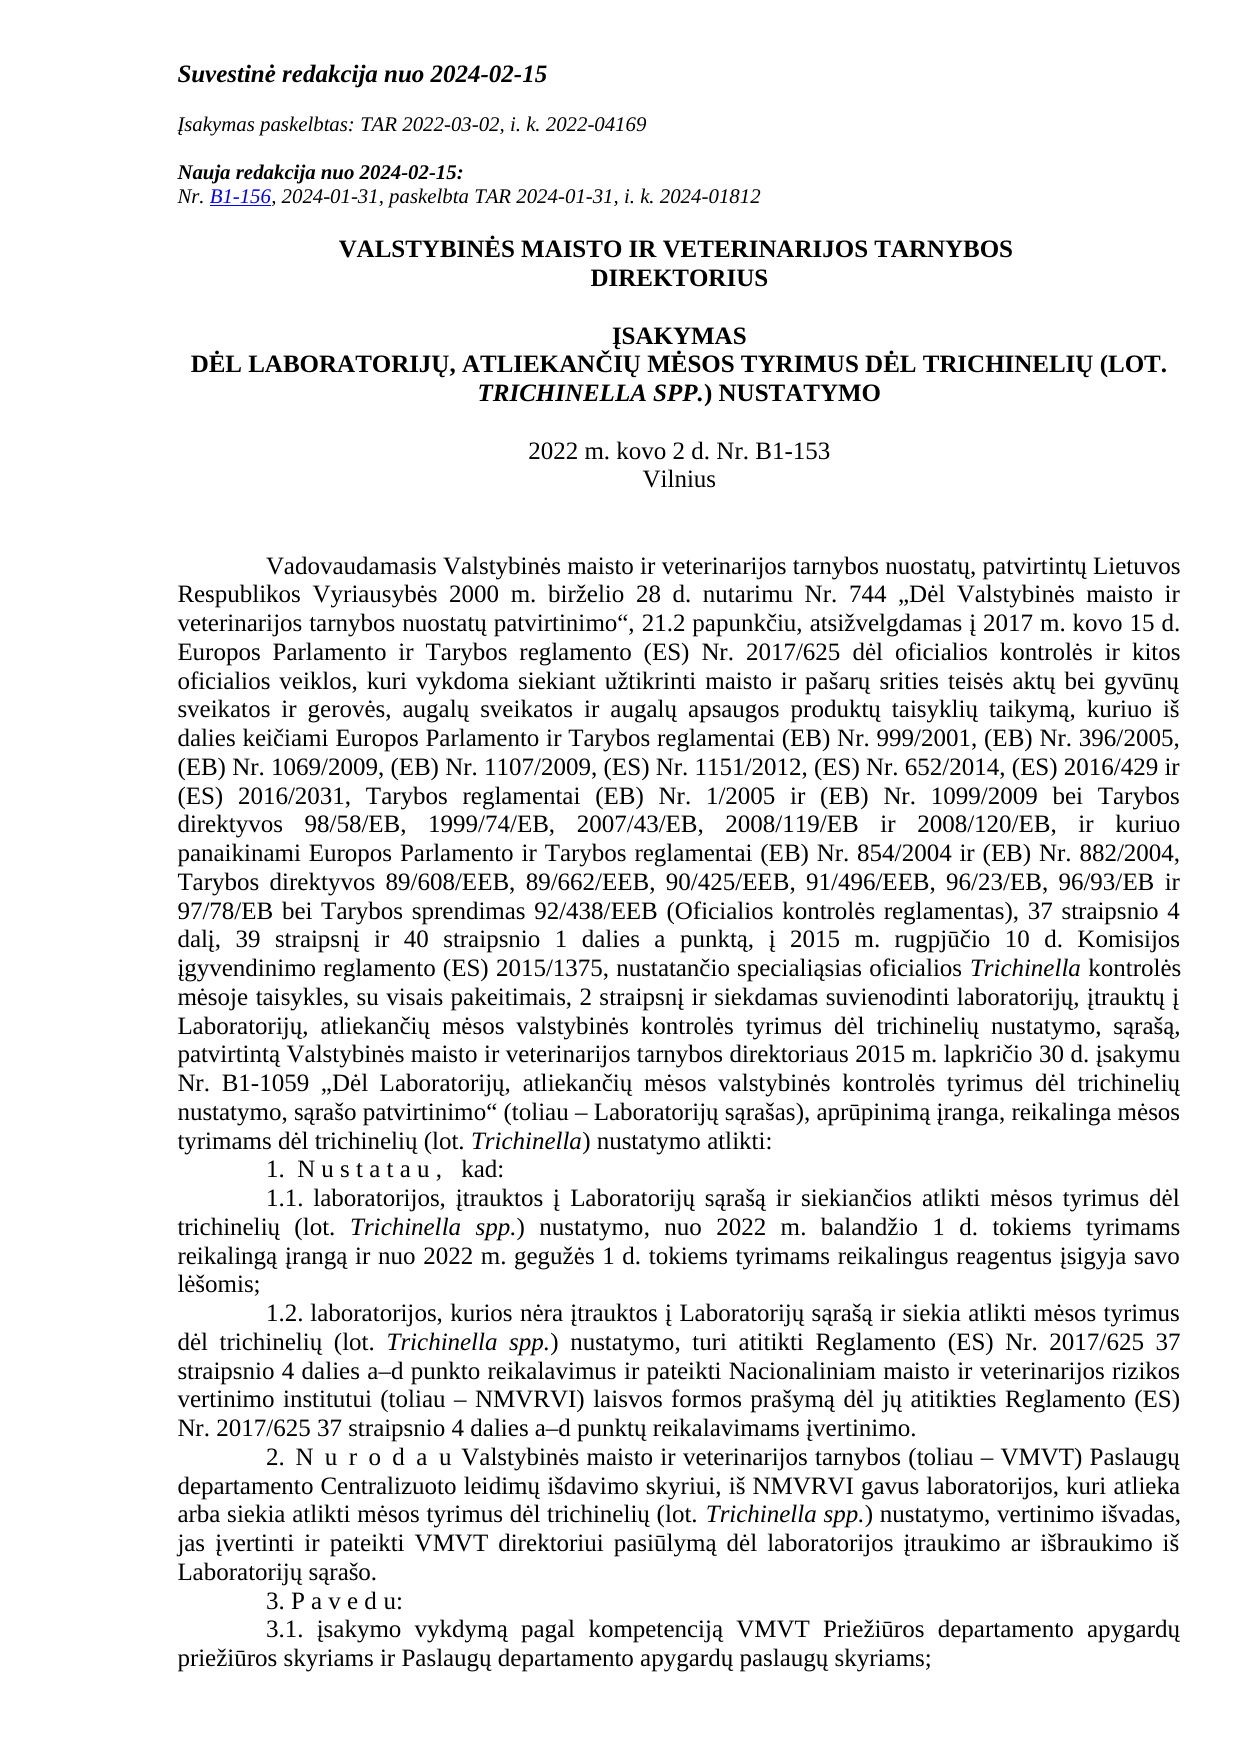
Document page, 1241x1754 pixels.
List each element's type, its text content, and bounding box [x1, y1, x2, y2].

text Suvestinė redakcija nuo 2024-02-15 [177, 59, 1181, 88]
text 1.1. laboratorijos, įtrauktos į Laboratorijų sąrašą ir siekiančios atlikti mėsos tyrimus dėl trichinelių (lot. Trichinella spp.) nustatymo, nuo 2022 m. balandžio 1 d. tokiems tyrimams reikalingą įrangą ir nuo 2022 m. gegužės 1 d. tokiems tyrimams reikalingus reagentus įsigyja savo lėšomis; [177, 1183, 1181, 1298]
text Vadovaudamasis Valstybinės maisto ir veterinarijos tarnybos nuostatų, patvirtintų Lietuvos Respublikos Vyriausybės 2000 m. birželio 28 d. nutarimu Nr. 744 „Dėl Valstybinės maisto ir veterinarijos tarnybos nuostatų patvirtinimo“, 21.2 papunkčiu, atsižvelgdamas į 2017 m. kovo 15 d. Europos Parlamento ir Tarybos reglamento (ES) Nr. 2017/625 dėl oficialios kontrolės ir kitos oficialios veiklos, kuri vykdoma siekiant užtikrinti maisto ir pašarų srities teisės aktų bei gyvūnų sveikatos ir gerovės, augalų sveikatos ir augalų apsaugos produktų taisyklių taikymą, kuriuo iš dalies keičiami Europos Parlamento ir Tarybos reglamentai (EB) Nr. 999/2001, (EB) Nr. 396/2005, (EB) Nr. 1069/2009, (EB) Nr. 1107/2009, (ES) Nr. 1151/2012, (ES) Nr. 652/2014, (ES) 2016/429 ir (ES) 2016/2031, Tarybos reglamentai (EB) Nr. 1/2005 ir (EB) Nr. 1099/2009 bei Tarybos direktyvos 98/58/EB, 1999/74/EB, 2007/43/EB, 2008/119/EB ir 2008/120/EB, ir kuriuo panaikinami Europos Parlamento ir Tarybos reglamentai (EB) Nr. 854/2004 ir (EB) Nr. 882/2004, Tarybos direktyvos 89/608/EEB, 89/662/EEB, 90/425/EEB, 91/496/EEB, 96/23/EB, 96/93/EB ir 97/78/EB bei Tarybos sprendimas 92/438/EEB (Oficialios kontrolės reglamentas), 37 straipsnio 4 dalį, 39 straipsnį ir 40 straipsnio 1 dalies a punktą, į 2015 m. rugpjūčio 10 d. Komisijos įgyvendinimo reglamento (ES) 2015/1375, nustatančio specialiąsias oficialios Trichinella kontrolės mėsoje taisykles, su visais pakeitimais, 2 straipsnį ir siekdamas suvienodinti laboratorijų, įtrauktų į Laboratorijų, atliekančių mėsos valstybinės kontrolės tyrimus dėl trichinelių nustatymo, sąrašą, patvirtintą Valstybinės maisto ir veterinarijos tarnybos direktoriaus 2015 m. lapkričio 30 d. įsakymu Nr. B1-1059 „Dėl Laboratorijų, atliekančių mėsos valstybinės kontrolės tyrimus dėl trichinelių nustatymo, sąrašo patvirtinimo“ (toliau – Laboratorijų sąrašas), aprūpinimą įranga, reikalinga mėsos tyrimams dėl trichinelių (lot. Trichinella) nustatymo atlikti: [177, 551, 1181, 1154]
text 1.2. laboratorijos, kurios nėra įtrauktos į Laboratorijų sąrašą ir siekia atlikti mėsos tyrimus dėl trichinelių (lot. Trichinella spp.) nustatymo, turi atitikti Reglamento (ES) Nr. 2017/625 37 straipsnio 4 dalies a–d punkto reikalavimus ir pateikti Nacionaliniam maisto ir veterinarijos rizikos vertinimo institutui (toliau – NMVRVI) laisvos formos prašymą dėl jų atitikties Reglamento (ES) Nr. 2017/625 37 straipsnio 4 dalies a–d punktų reikalavimams įvertinimo. [177, 1298, 1181, 1442]
text 2. N u r o d a u Valstybinės maisto ir veterinarijos tarnybos (toliau – VMVT) Paslaugų departamento Centralizuoto leidimų išdavimo skyriui, iš NMVRVI gavus laboratorijos, kuri atlieka arba siekia atlikti mėsos tyrimus dėl trichinelių (lot. Trichinella spp.) nustatymo, vertinimo išvadas, jas įvertinti ir pateikti VMVT direktoriui pasiūlymą dėl laboratorijos įtraukimo ar išbraukimo iš Laboratorijų sąrašo. [177, 1442, 1181, 1586]
text ĮSAKYMAS [177, 321, 1181, 349]
text Įsakymas paskelbtas: TAR 2022-03-02, i. k. 2022-04169 [177, 112, 1181, 136]
text 3.1. įsakymo vykdymą pagal kompetenciją VMVT Priežiūros departamento apygardų priežiūros skyriams ir Paslaugų departamento apygardų paslaugų skyriams; [177, 1614, 1181, 1672]
text VALSTYBINĖS MAISTO IR VETERINARIJOS TARNYBOS [177, 234, 1181, 263]
text 1. Nustatau, kad: [177, 1154, 1181, 1183]
text Nauja redakcija nuo 2024-02-15: [177, 160, 1181, 184]
text Nr. B1-156, 2024-01-31, paskelbta TAR 2024-01-31, i. k. 2024-01812 [177, 184, 1181, 208]
text 2022 m. kovo 2 d. Nr. B1-153 [177, 436, 1181, 464]
text 3. Pavedu: [177, 1586, 1181, 1614]
text Vilnius [177, 464, 1181, 493]
text DĖL LABORATORIJŲ, ATLIEKANČIŲ MĖSOS TYRIMUS DĖL TRICHINELIŲ (LOT. TRICHINELLA SPP.) NUSTATYMO [177, 349, 1181, 407]
text DIREKTORIUS [177, 263, 1181, 292]
